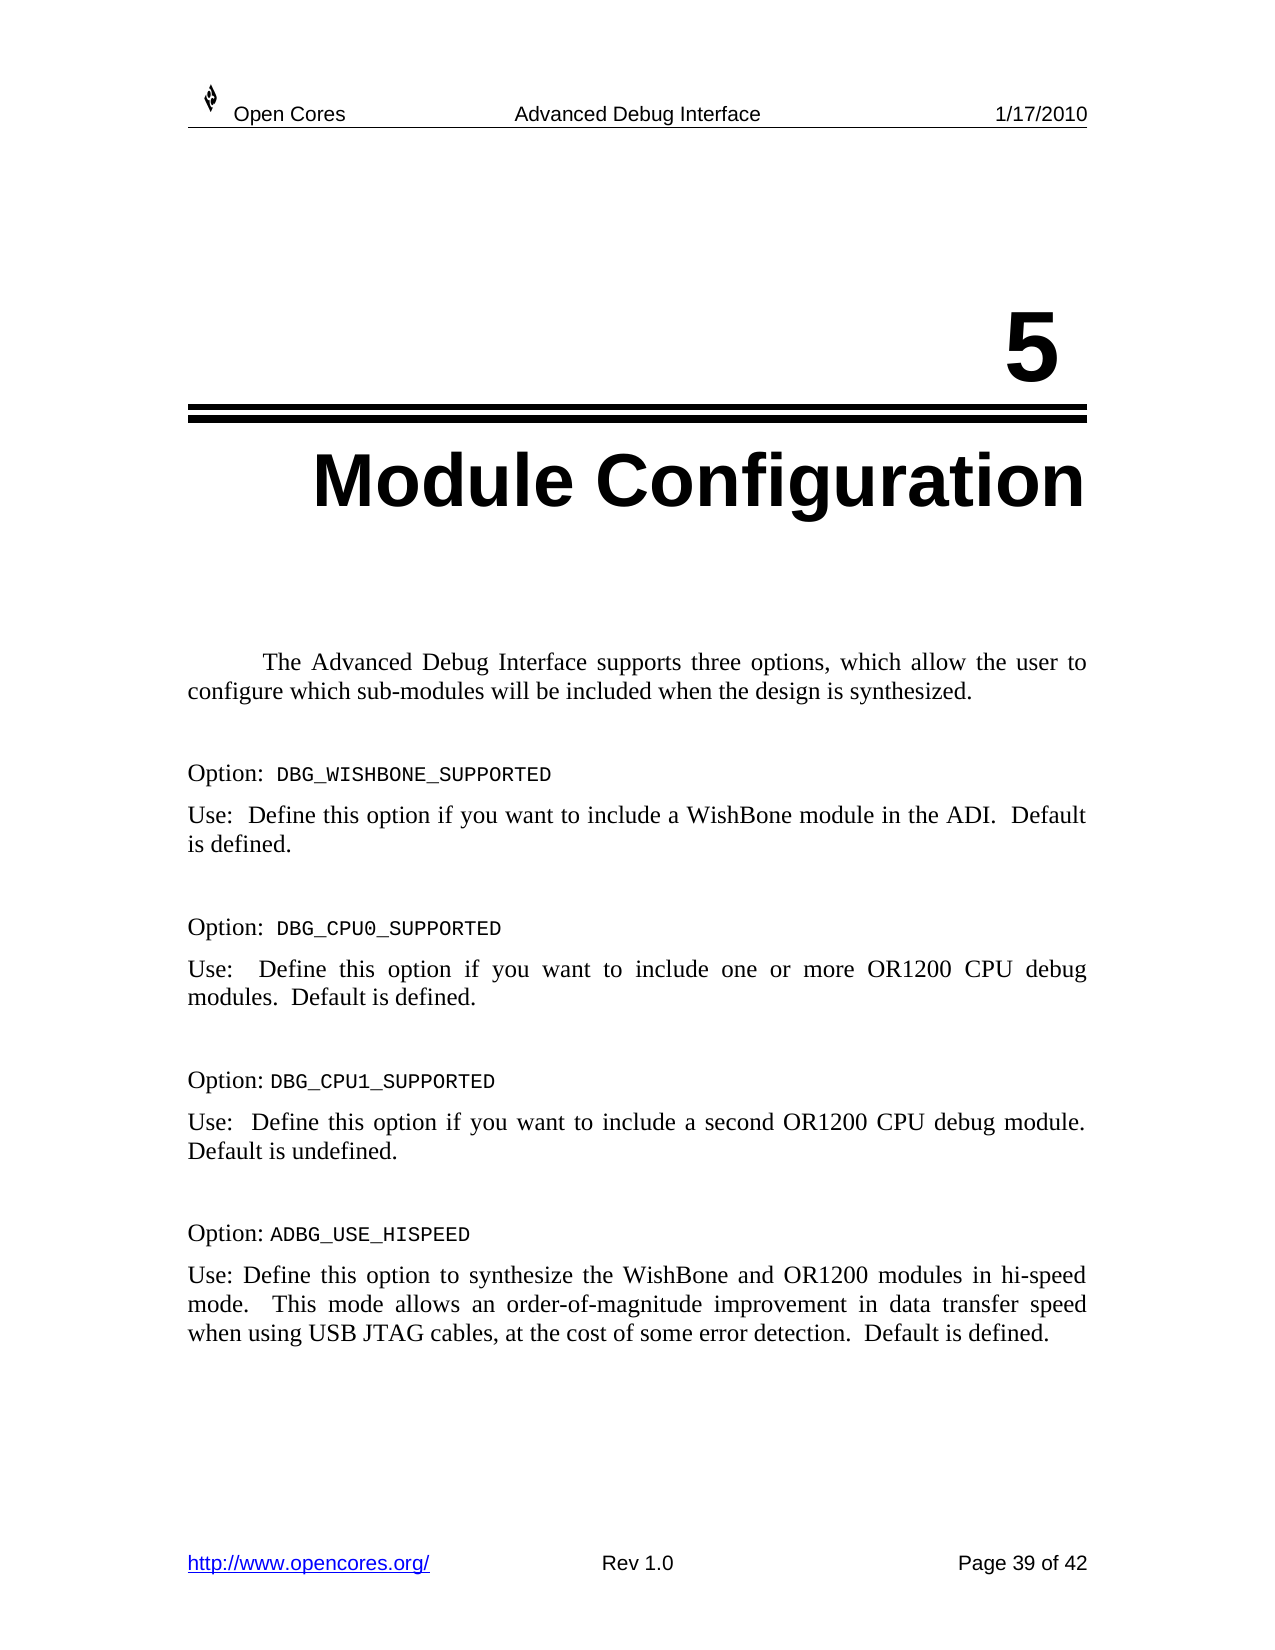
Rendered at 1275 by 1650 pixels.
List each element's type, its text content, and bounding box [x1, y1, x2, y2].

text Use: Define this option if you want to include a WishBone module in the ADI. Default is defined. [187, 800, 1087, 858]
text Option: DBG_CPU1_SUPPORTED [187, 1065, 1087, 1094]
text Option: DBG_WISHBONE_SUPPORTED [187, 758, 1087, 788]
subtitle Module Configuration [187, 436, 1087, 522]
text Option: DBG_CPU0_SUPPORTED [187, 912, 1087, 941]
text Use: Define this option if you want to include one or more OR1200 CPU debug modules. Default is defined. [187, 954, 1087, 1011]
text The Advanced Debug Interface supports three options, which allow the user to configure which sub-modules will be included when the design is synthesized. [187, 647, 1087, 704]
text Use: Define this option if you want to include a second OR1200 CPU debug module. Default is undefined. [187, 1107, 1087, 1164]
text Option: ADBG_USE_HISPEED [187, 1218, 1087, 1248]
text Use: Define this option to synthesize the WishBone and OR1200 modules in hi-speed mode. This mode allows an order-of-magnitude improvement in data transfer speed when using USB JTAG cables, at the cost of some error detection. Default is defined. [187, 1260, 1087, 1347]
